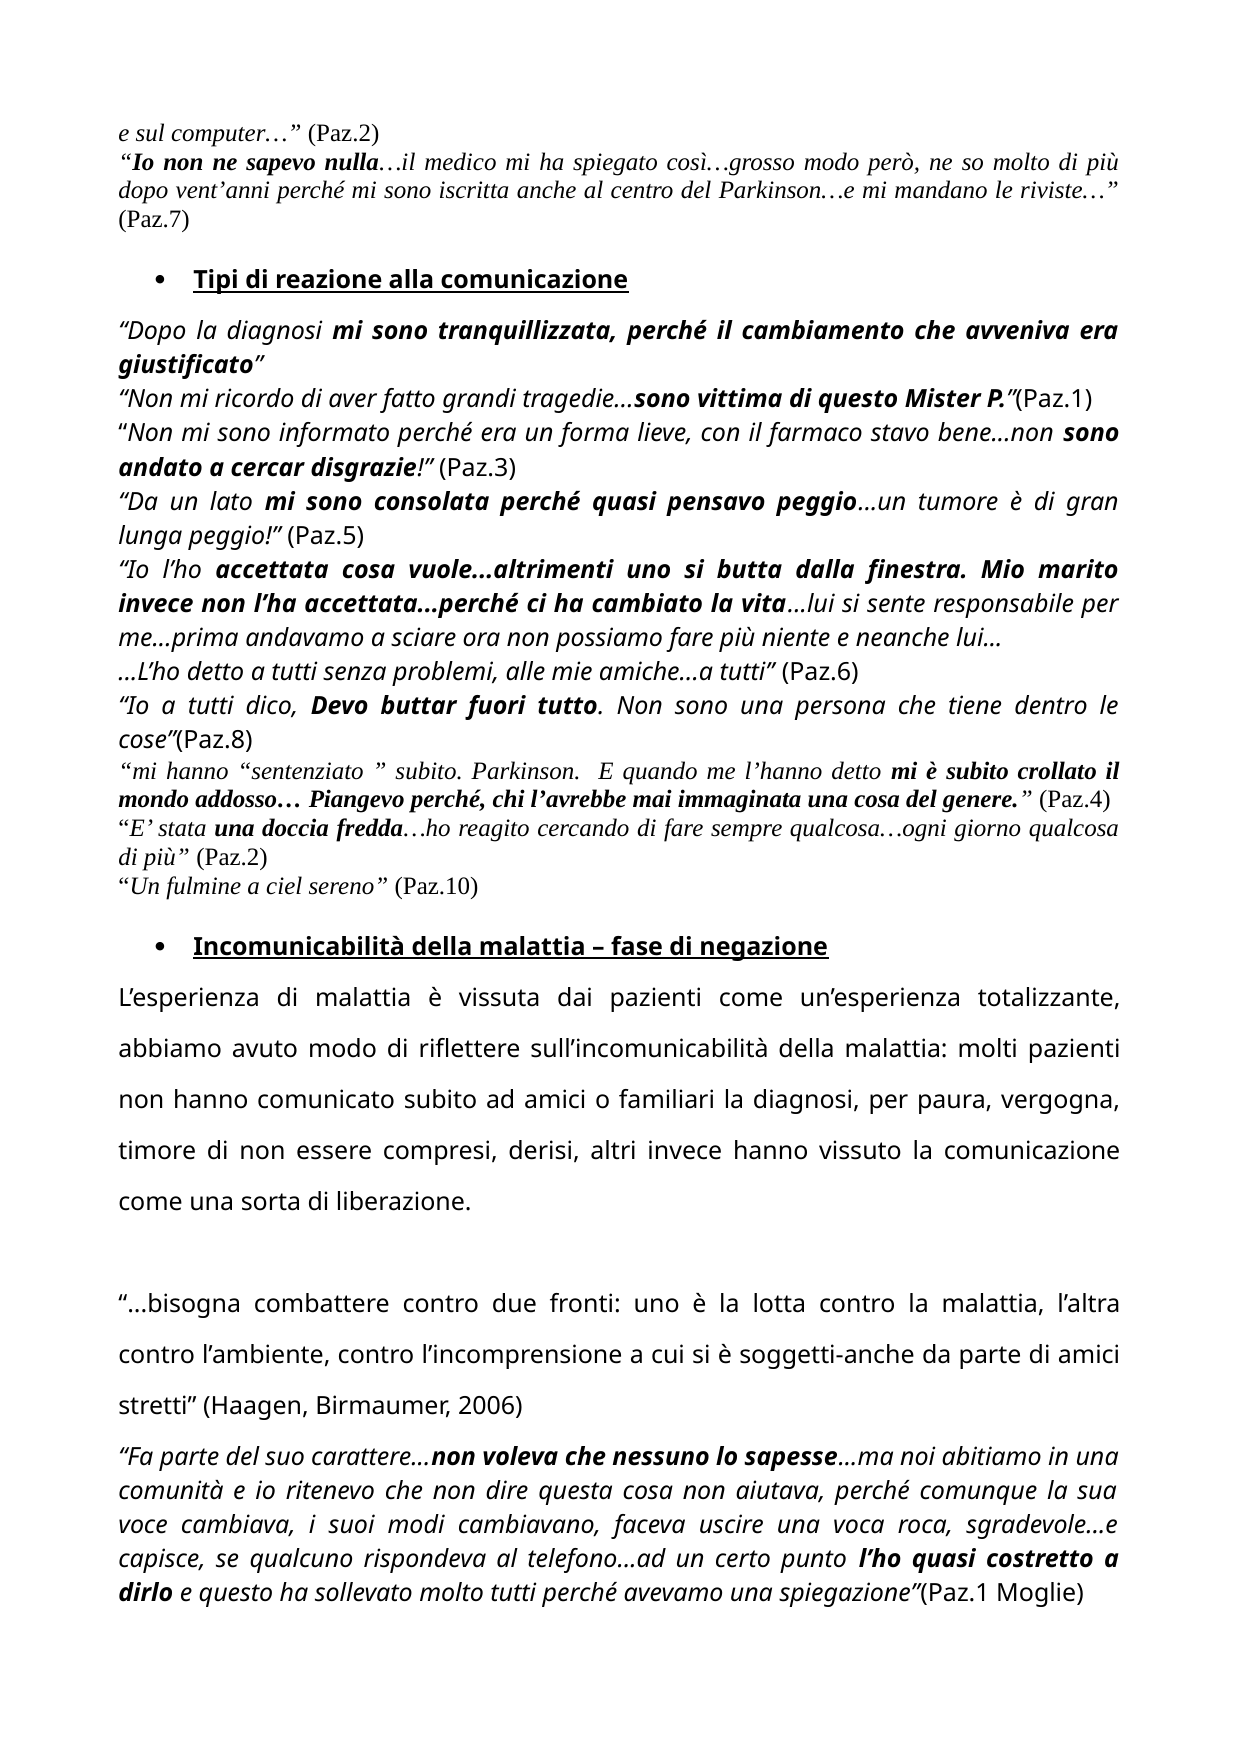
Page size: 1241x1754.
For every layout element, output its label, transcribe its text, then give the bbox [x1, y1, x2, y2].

text “Da un lato mi sono consolata perché quasi pensavo peggio...un tumore è di gran lunga peggio!” (Paz.5) [118, 483, 1122, 551]
text “Io l’ho accettata cosa vuole...altrimenti uno si butta dalla finestra. Mio marito invece non l’ha accettata...perché ci ha cambiato la vita...lui si sente responsabile per me...prima andavamo a sciare ora non possiamo fare più niente e neanche lui... [118, 551, 1122, 653]
text “Io non ne sapevo nulla…il medico mi ha spiegato così…grosso modo però, ne so molto di più dopo vent’anni perché mi sono iscritta anche al centro del Parkinson…e mi mandano le riviste…” (Paz.7) [118, 147, 1122, 233]
list Tipi di reazione alla comunicazione [156, 262, 1122, 296]
text “E’ stata una doccia fredda…ho reagito cercando di fare sempre qualcosa…ogni giorno qualcosa di più” (Paz.2) [118, 813, 1122, 871]
text L’esperienza di malattia è vissuta dai pazienti come un’esperienza totalizzante, abbiamo avuto modo di riflettere sull’incomunicabilità della malattia: molti pazienti non hanno comunicato subito ad amici o familiari la diagnosi, per paura, vergogna, timore di non essere compresi, derisi, altri invece hanno vissuto la comunicazione come una sorta di liberazione. [118, 979, 1122, 1217]
text “Dopo la diagnosi mi sono tranquillizzata, perché il cambiamento che avveniva era giustificato” [118, 313, 1122, 381]
text “...bisogna combattere contro due fronti: uno è la lotta contro la malattia, l’altra contro l’ambiente, contro l’incomprensione a cui si è soggetti-anche da parte di amici stretti” (Haagen, Birmaumer, 2006) [118, 1286, 1122, 1422]
text “Io a tutti dico, Devo buttar fuori tutto. Non sono una persona che tiene dentro le cose”(Paz.8) [118, 688, 1122, 756]
text “Un fulmine a ciel sereno” (Paz.10) [118, 871, 1122, 899]
list Incomunicabilità della malattia – fase di negazione [156, 928, 1122, 962]
text “Fa parte del suo carattere...non voleva che nessuno lo sapesse...ma noi abitiamo in una comunità e io ritenevo che non dire questa cosa non aiutava, perché comunque la sua voce cambiava, i suoi modi cambiavano, faceva uscire una voca roca, sgradevole...e capisce, se qualcuno rispondeva al telefono...ad un certo punto l’ho quasi costretto a dirlo e questo ha sollevato molto tutti perché avevamo una spiegazione”(Paz.1 Moglie) [118, 1439, 1122, 1609]
text ...L’ho detto a tutti senza problemi, alle mie amiche...a tutti” (Paz.6) [118, 653, 1122, 688]
text e sul computer…” (Paz.2) [118, 118, 1122, 147]
text “Non mi ricordo di aver fatto grandi tragedie...sono vittima di questo Mister P.”(Paz.1) [118, 381, 1122, 415]
text “mi hanno “sentenziato ” subito. Parkinson. E quando me l’hanno detto mi è subito crollato il mondo addosso… Piangevo perché, chi l’avrebbe mai immaginata una cosa del genere.” (Paz.4) [118, 756, 1122, 813]
text “Non mi sono informato perché era un forma lieve, con il farmaco stavo bene...non sono andato a cercar disgrazie!” (Paz.3) [118, 415, 1122, 483]
